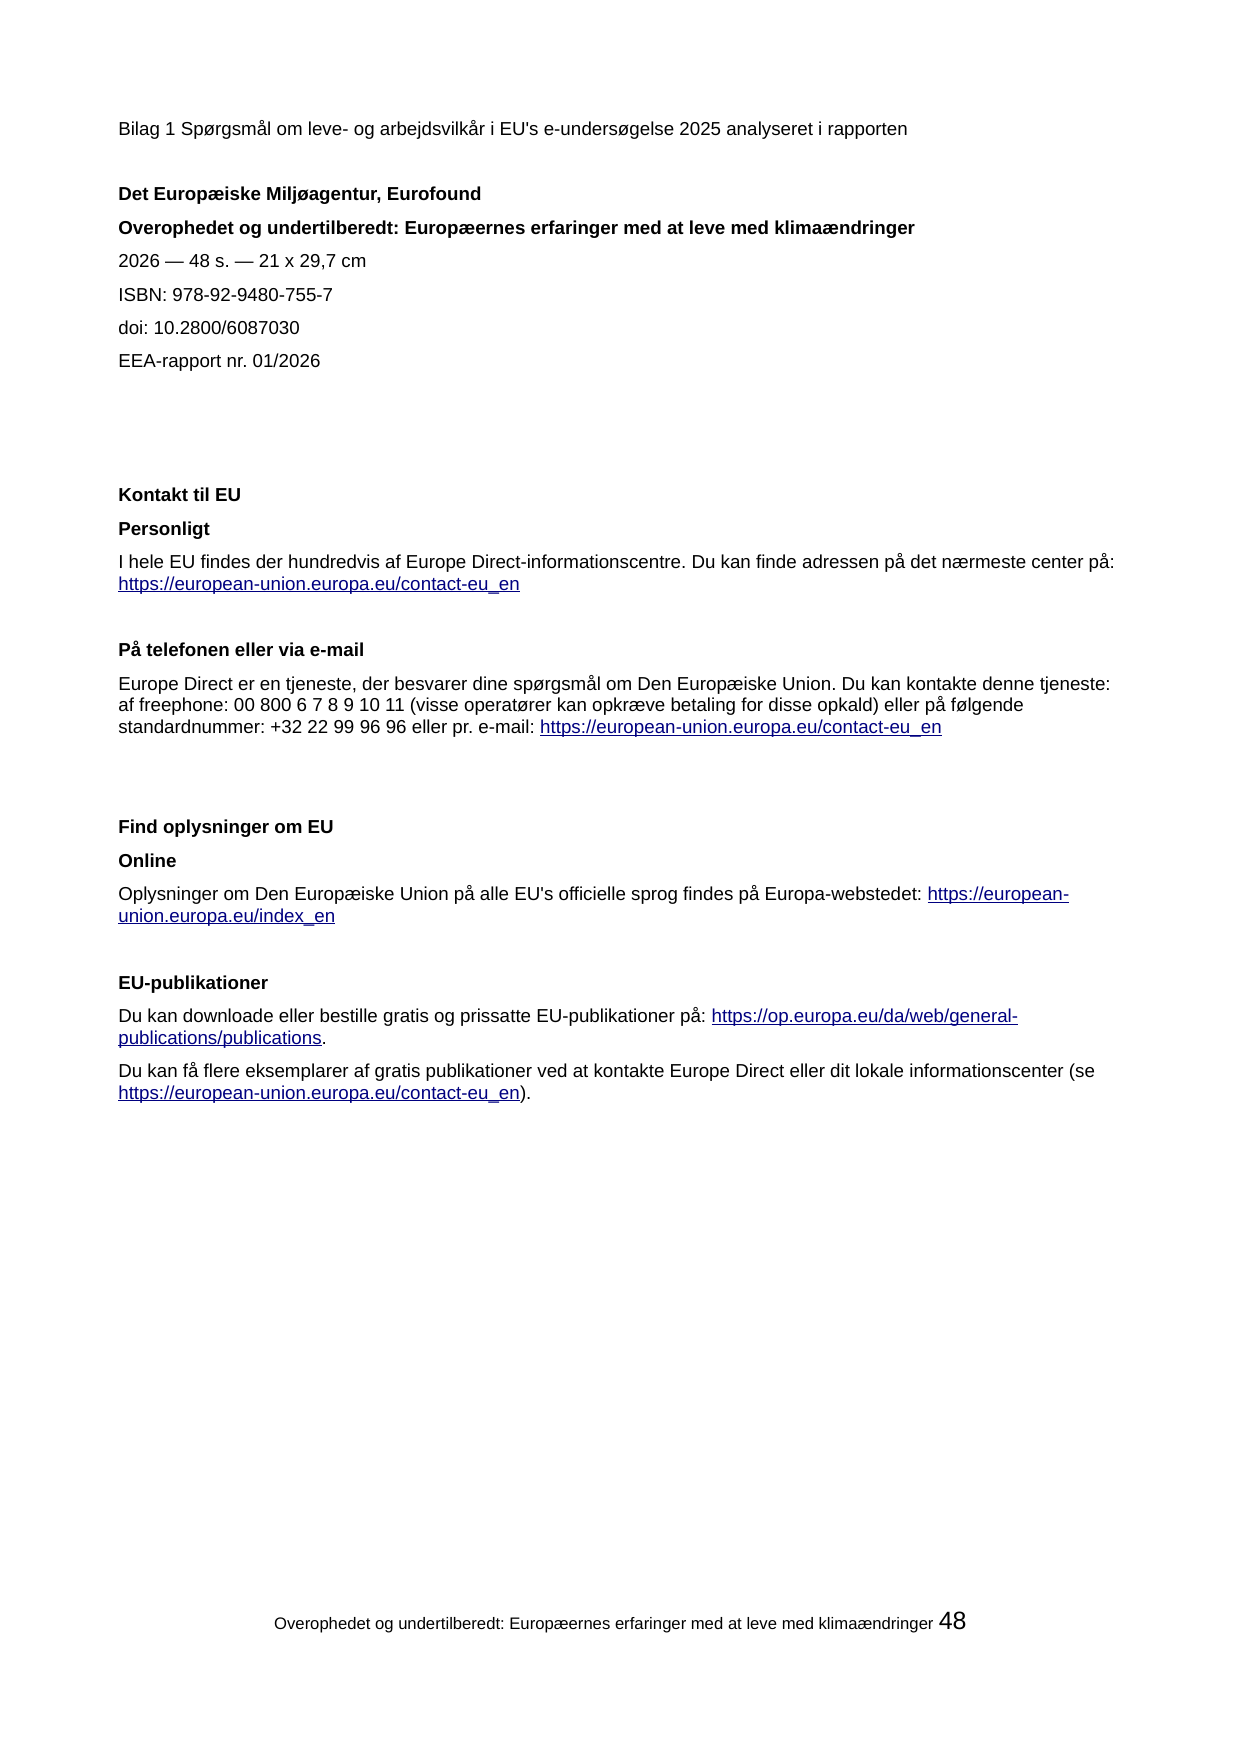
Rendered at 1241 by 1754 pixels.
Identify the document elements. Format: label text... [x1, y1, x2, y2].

text EEA-rapport nr. 01/2026 [118, 350, 1122, 372]
text Online [118, 849, 1122, 871]
text doi: 10.2800/6087030 [118, 317, 1122, 338]
text Du kan få flere eksemplarer af gratis publikationer ved at kontakte Europe Direct eller dit lokale informationscenter (se https://european-union.europa.eu/contact-eu_en). [118, 1060, 1122, 1103]
text Du kan downloade eller bestille gratis og prissatte EU-publikationer på: https://op.europa.eu/da/web/general-publications/publications. [118, 1005, 1122, 1048]
text Find oplysninger om EU [118, 816, 1122, 838]
text ISBN: 978-92-9480-755-7 [118, 283, 1122, 305]
text 2026 — 48 s. — 21 x 29,7 cm [118, 250, 1122, 271]
text I hele EU findes der hundredvis af Europe Direct-informationscentre. Du kan finde adressen på det nærmeste center på: https://european-union.europa.eu/contact-eu_en [118, 551, 1122, 594]
text Europe Direct er en tjeneste, der besvarer dine spørgsmål om Den Europæiske Union. Du kan kontakte denne tjeneste: af freephone: 00 800 6 7 8 9 10 11 (visse operatører kan opkræve betaling for disse opkald) eller på følgende standardnummer: +32 22 99 96 96 eller pr. e-mail: https://european-union.europa.eu/contact-eu_en [118, 673, 1122, 737]
text Kontakt til EU [118, 484, 1122, 506]
text Oplysninger om Den Europæiske Union på alle EU's officielle sprog findes på Europa-webstedet: https://european-union.europa.eu/index_en [118, 883, 1122, 926]
text Overophedet og undertilberedt: Europæernes erfaringer med at leve med klimaændringer [118, 216, 1122, 238]
text På telefonen eller via e-mail [118, 639, 1122, 661]
text EU-publikationer [118, 971, 1122, 993]
text Personligt [118, 517, 1122, 539]
text Det Europæiske Miljøagentur, Eurofound [118, 183, 1122, 204]
